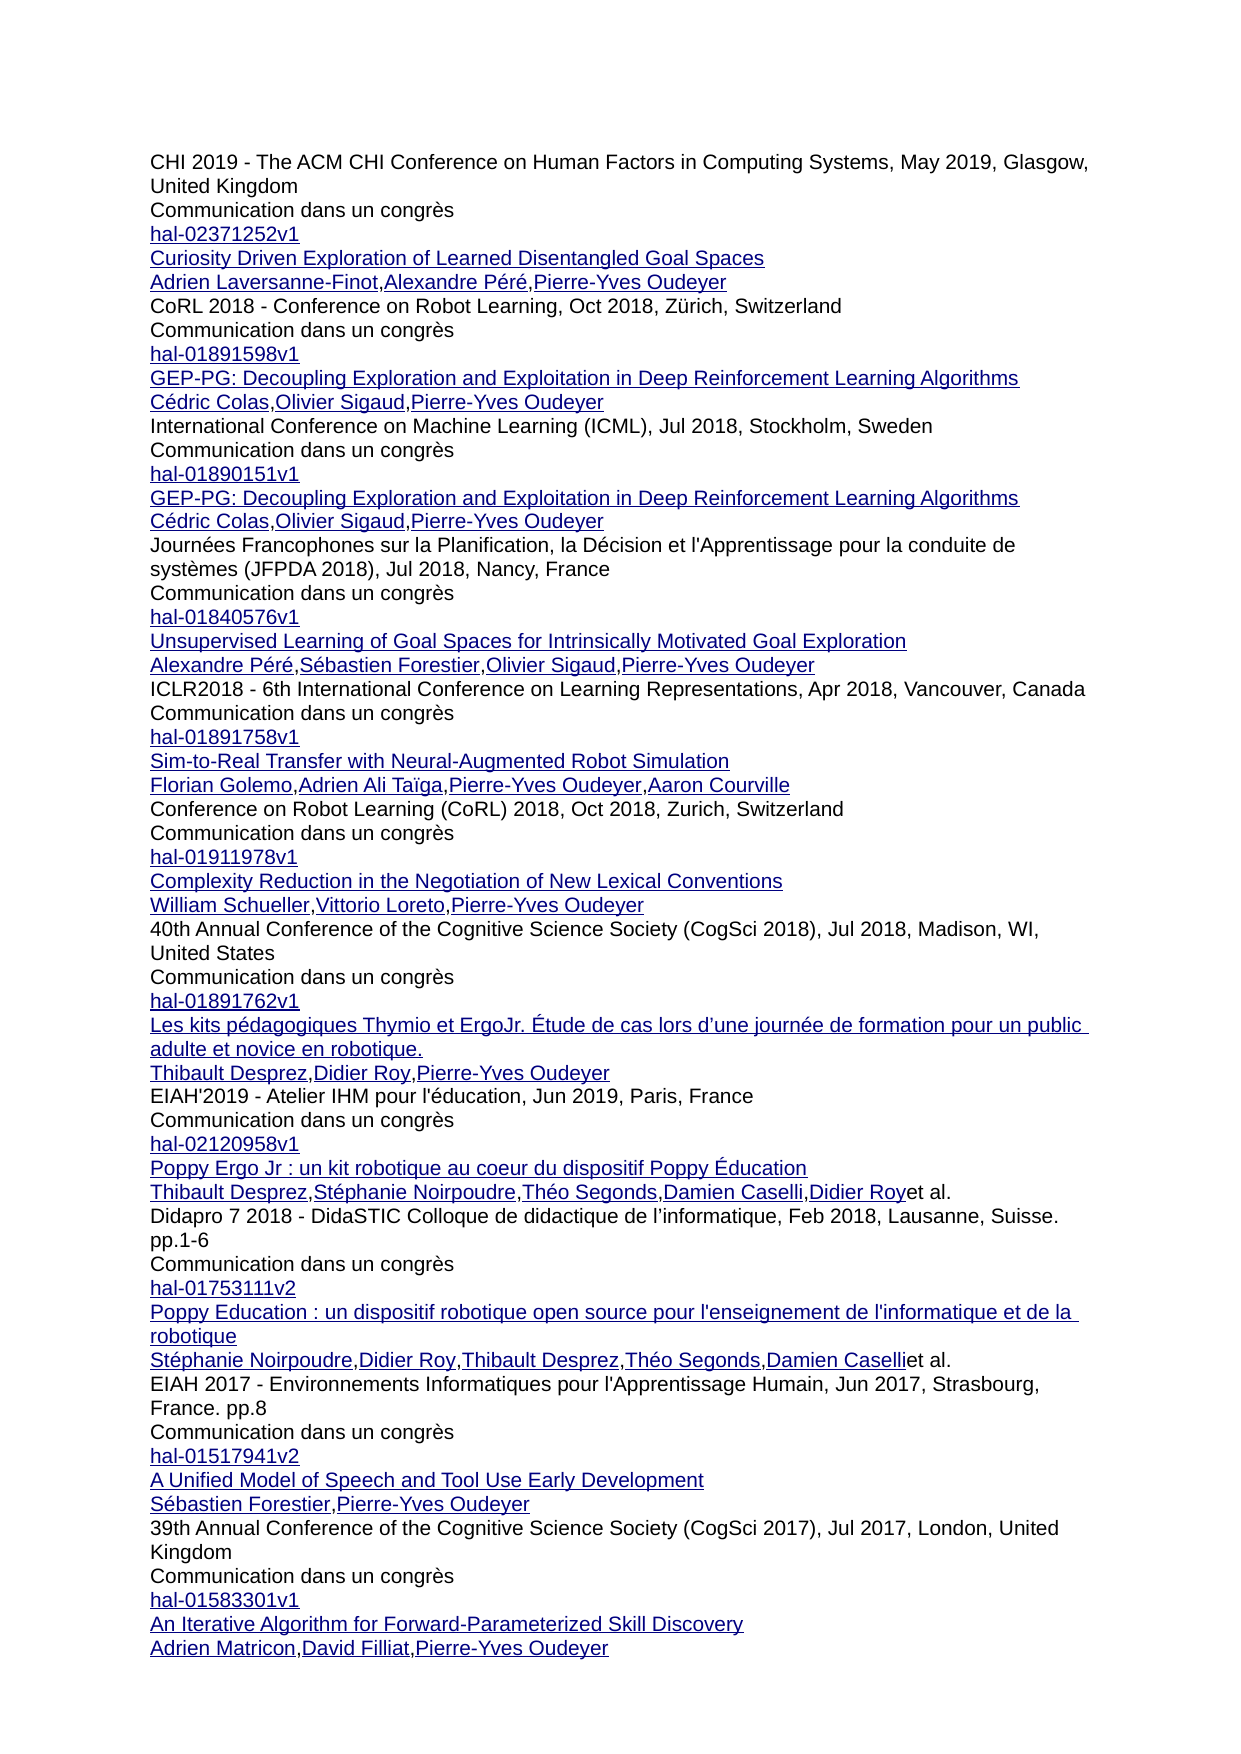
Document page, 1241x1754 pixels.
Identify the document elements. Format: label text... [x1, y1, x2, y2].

table_cell Unsupervised Learning of Goal Spaces for Intrinsically Motivated Goal Exploration Alexandre Péré,Sébastien Forestier,Olivier Sigaud,Pierre-Yves Oudeyer ICLR2018 - 6th International Conference on Learning Representations, Apr 2018, Vancouver, Canada Communication dans un congrès hal-01891758v1 [150, 629, 1090, 749]
table_cell Complexity Reduction in the Negotiation of New Lexical Conventions William Schueller,Vittorio Loreto,Pierre-Yves Oudeyer 40th Annual Conference of the Cognitive Science Society (CogSci 2018), Jul 2018, Madison, WI, United States Communication dans un congrès hal-01891762v1 [150, 869, 1090, 1012]
table_cell Sim-to-Real Transfer with Neural-Augmented Robot Simulation Florian Golemo,Adrien Ali Taïga,Pierre-Yves Oudeyer,Aaron Courville Conference on Robot Learning (CoRL) 2018, Oct 2018, Zurich, Switzerland Communication dans un congrès hal-01911978v1 [150, 749, 1090, 869]
table_cell CHI 2019 - The ACM CHI Conference on Human Factors in Computing Systems, May 2019, Glasgow, United Kingdom Communication dans un congrès hal-02371252v1 [150, 150, 1090, 246]
table_cell Poppy Ergo Jr : un kit robotique au coeur du dispositif Poppy Éducation Thibault Desprez,Stéphanie Noirpoudre,Théo Segonds,Damien Caselli,Didier Royet al. Didapro 7 2018 - DidaSTIC Colloque de didactique de l’informatique, Feb 2018, Lausanne, Suisse. pp.1-6 Communication dans un congrès hal-01753111v2 [150, 1156, 1090, 1300]
table_cell Les kits pédagogiques Thymio et ErgoJr. Étude de cas lors d’une journée de formation pour un public adulte et novice en robotique. Thibault Desprez,Didier Roy,Pierre-Yves Oudeyer EIAH'2019 - Atelier IHM pour l'éducation, Jun 2019, Paris, France Communication dans un congrès hal-02120958v1 [150, 1013, 1090, 1156]
table_cell GEP-PG: Decoupling Exploration and Exploitation in Deep Reinforcement Learning Algorithms Cédric Colas,Olivier Sigaud,Pierre-Yves Oudeyer International Conference on Machine Learning (ICML), Jul 2018, Stockholm, Sweden Communication dans un congrès hal-01890151v1 [150, 366, 1090, 485]
table_cell A Unified Model of Speech and Tool Use Early Development Sébastien Forestier,Pierre-Yves Oudeyer 39th Annual Conference of the Cognitive Science Society (CogSci 2017), Jul 2017, London, United Kingdom Communication dans un congrès hal-01583301v1 [150, 1468, 1090, 1611]
table_cell Poppy Education : un dispositif robotique open source pour l'enseignement de l'informatique et de la robotique Stéphanie Noirpoudre,Didier Roy,Thibault Desprez,Théo Segonds,Damien Caselliet al. EIAH 2017 - Environnements Informatiques pour l'Apprentissage Humain, Jun 2017, Strasbourg, France. pp.8 Communication dans un congrès hal-01517941v2 [150, 1300, 1090, 1468]
table_cell An Iterative Algorithm for Forward-Parameterized Skill Discovery Adrien Matricon,David Filliat,Pierre-Yves Oudeyer [150, 1611, 1090, 1659]
table_cell GEP-PG: Decoupling Exploration and Exploitation in Deep Reinforcement Learning Algorithms Cédric Colas,Olivier Sigaud,Pierre-Yves Oudeyer Journées Francophones sur la Planification, la Décision et l'Apprentissage pour la conduite de systèmes (JFPDA 2018), Jul 2018, Nancy, France Communication dans un congrès hal-01840576v1 [150, 485, 1090, 629]
table_cell Curiosity Driven Exploration of Learned Disentangled Goal Spaces Adrien Laversanne-Finot,Alexandre Péré,Pierre-Yves Oudeyer CoRL 2018 - Conference on Robot Learning, Oct 2018, Zürich, Switzerland Communication dans un congrès hal-01891598v1 [150, 246, 1090, 366]
